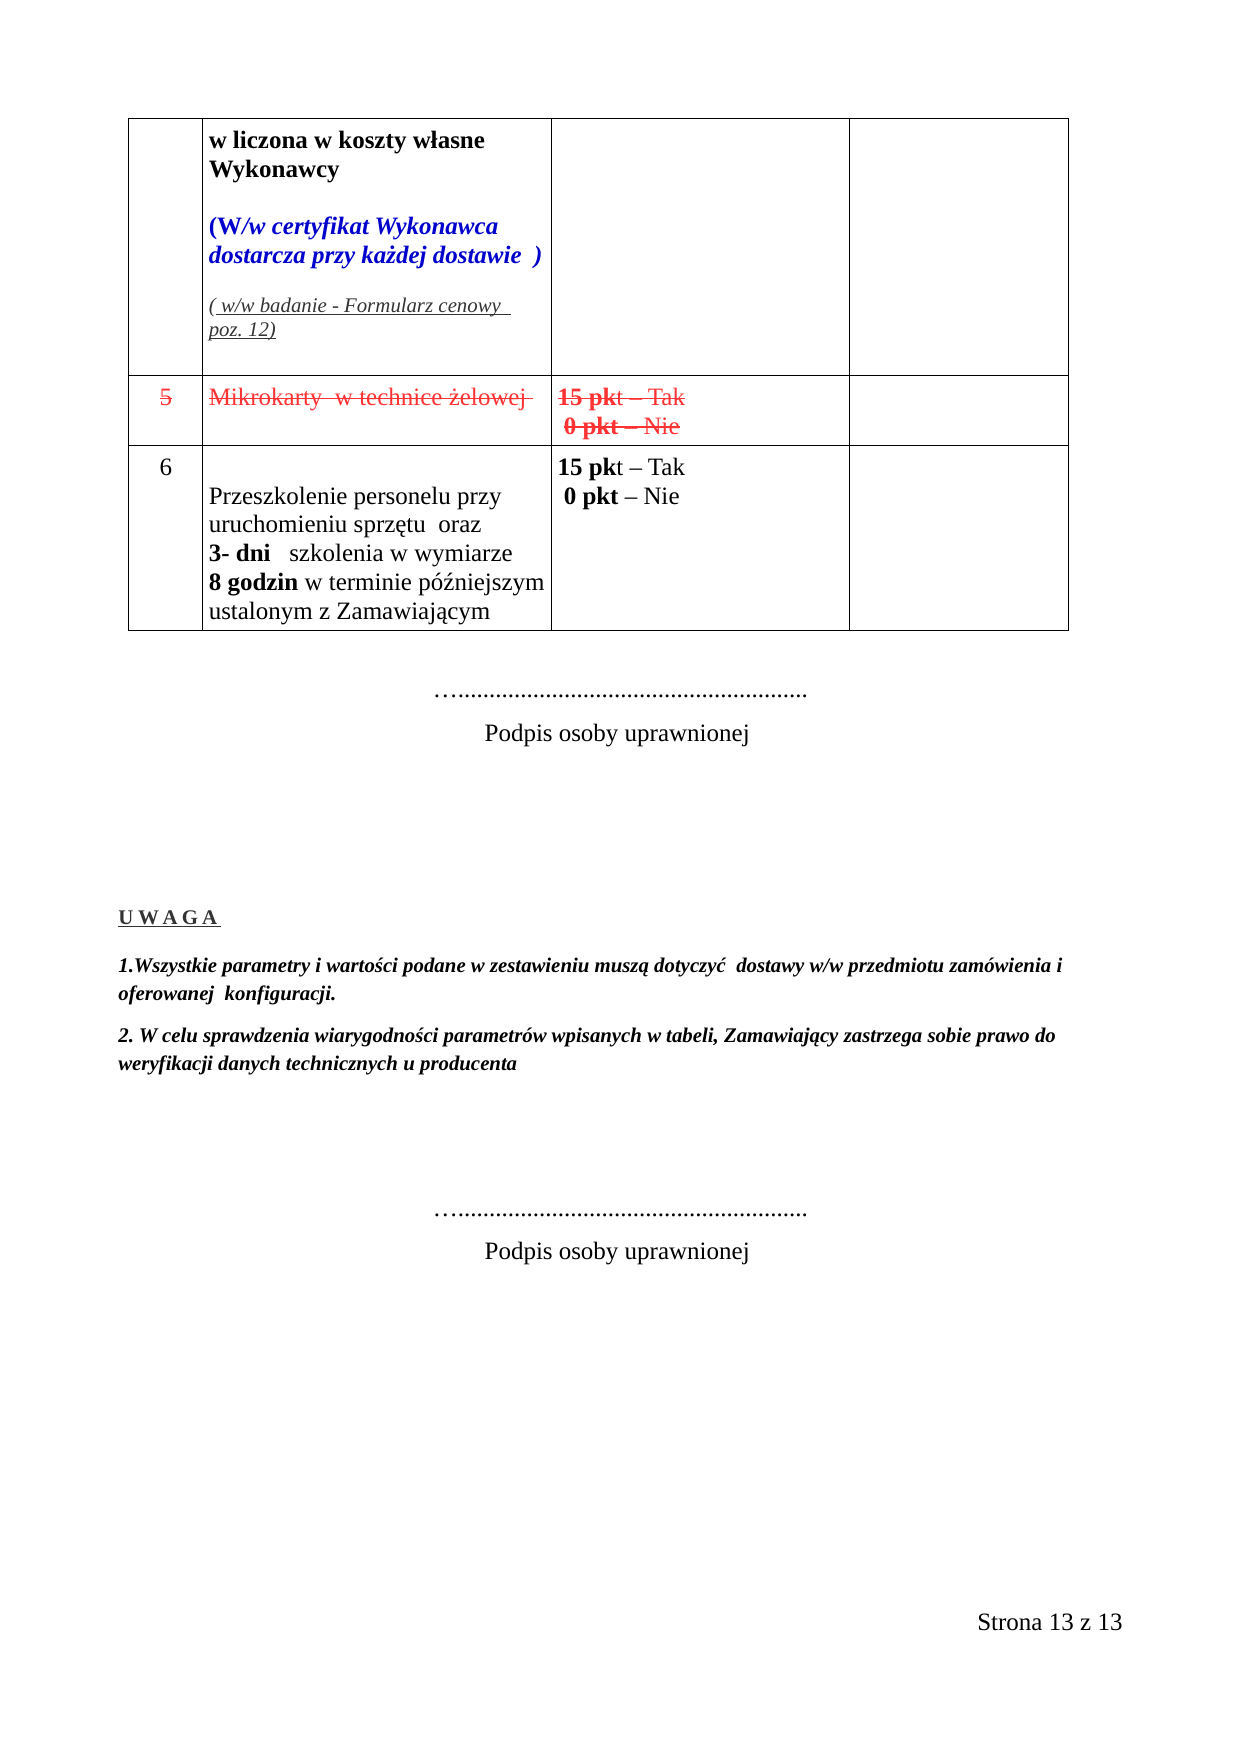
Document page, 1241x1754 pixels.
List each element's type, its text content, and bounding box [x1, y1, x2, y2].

text …........................................................ [118, 1193, 1122, 1221]
table_cell Przeszkolenie personelu przy uruchomieniu sprzętu oraz 3- dni szkolenia w wymiarze 8 godzin w terminie późniejszym ustalonym z Zamawiającym [203, 446, 551, 630]
table_cell [850, 446, 1068, 630]
text 2. W celu sprawdzenia wiarygodności parametrów wpisanych w tabeli, Zamawiający zastrzega sobie prawo do weryfikacji danych technicznych u producenta [118, 1023, 1122, 1075]
text Podpis osoby uprawnionej [118, 1236, 1122, 1264]
table_cell [850, 376, 1068, 445]
text …........................................................ [118, 674, 1122, 703]
text Podpis osoby uprawnionej [118, 718, 1122, 746]
text U W A G A [118, 905, 1122, 929]
table_cell [552, 119, 849, 375]
table_cell 5 [129, 376, 202, 445]
table_cell w liczona w koszty własne Wykonawcy (W/w certyfikat Wykonawca dostarcza przy każdej dostawie ) ( w/w badanie - Formularz cenowy poz. 12) [203, 119, 551, 375]
table_cell [129, 119, 202, 375]
table_cell 15 pkt – Tak 0 pkt – Nie [552, 376, 849, 445]
text 1.Wszystkie parametry i wartości podane w zestawieniu muszą dotyczyć dostawy w/w przedmiotu zamówienia i oferowanej konfiguracji. [118, 953, 1122, 1005]
table_cell 6 [129, 446, 202, 630]
table_cell 15 pkt – Tak 0 pkt – Nie [552, 446, 849, 630]
table_cell Mikrokarty w technice żelowej [203, 376, 551, 445]
table_cell [850, 119, 1068, 375]
